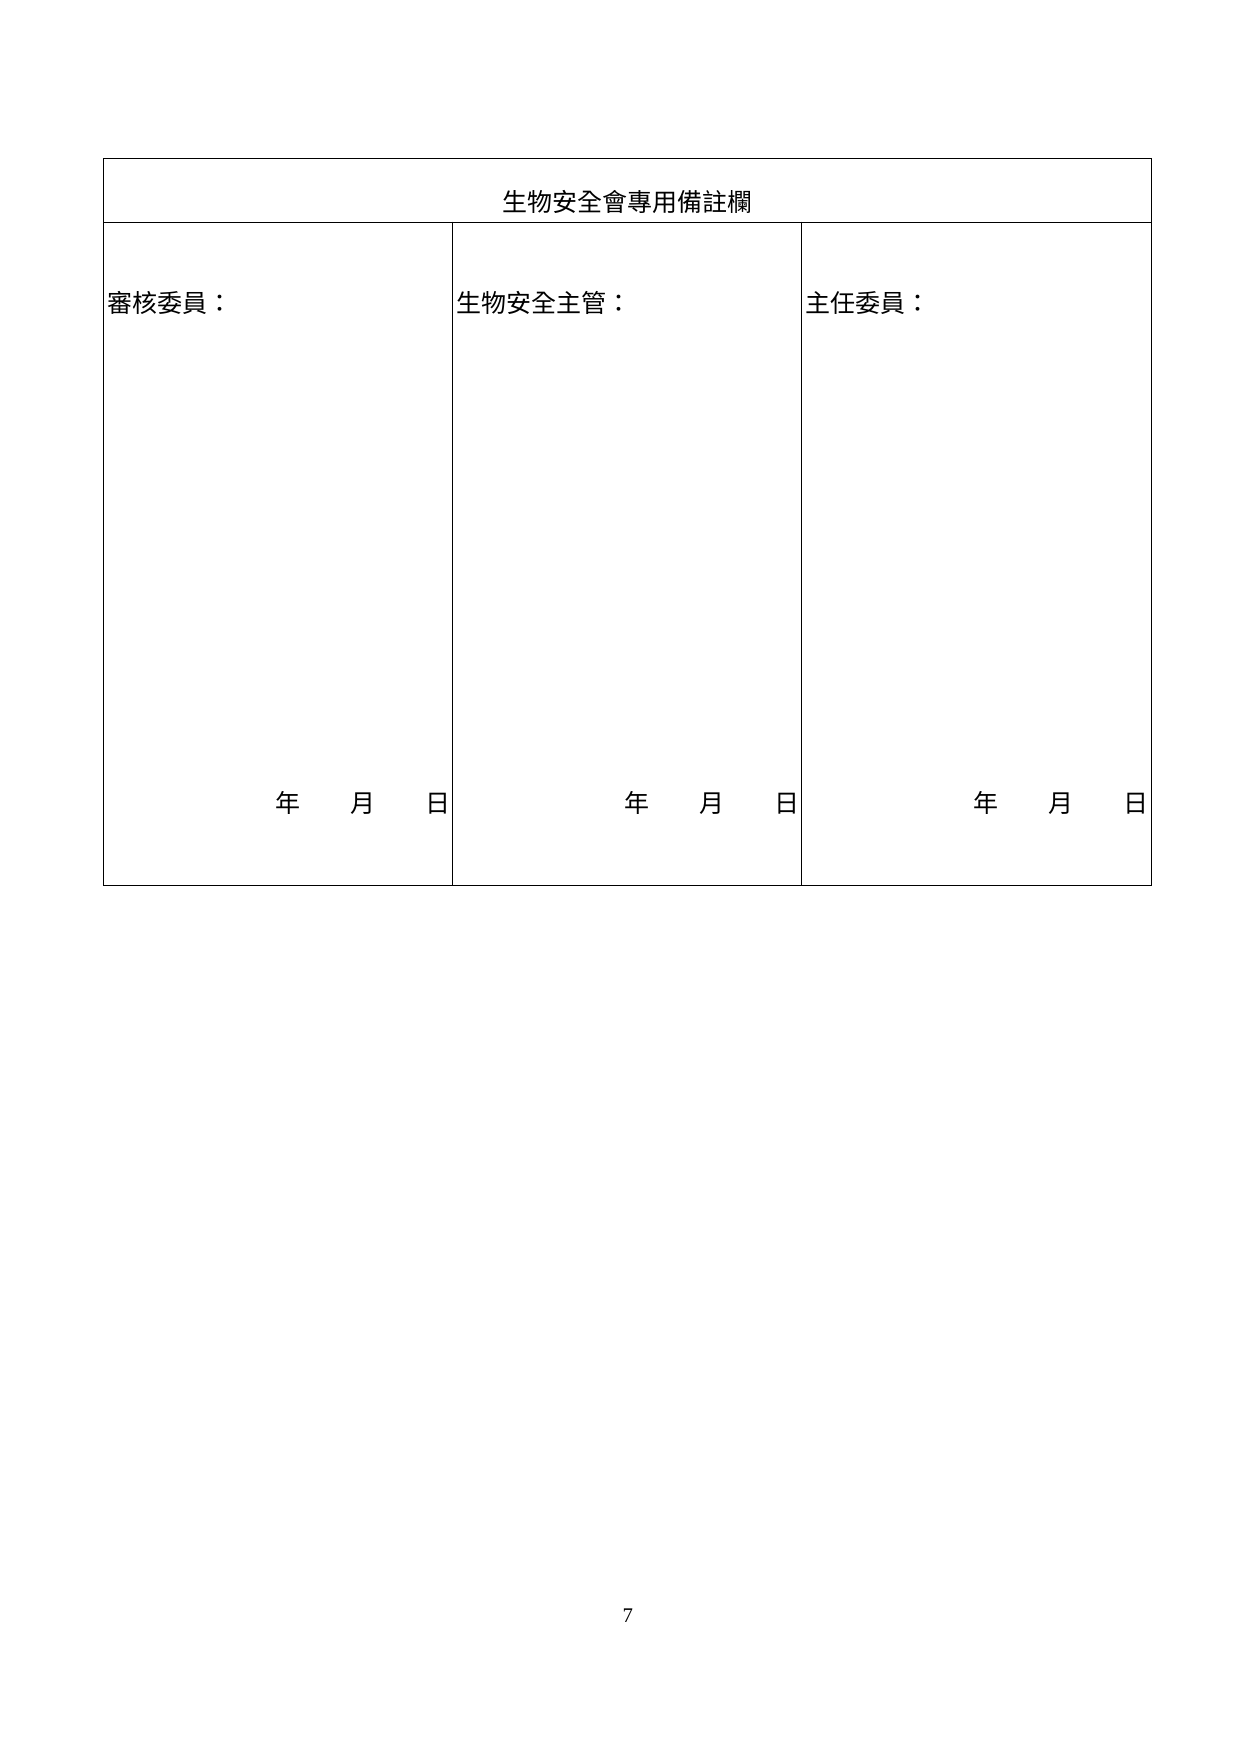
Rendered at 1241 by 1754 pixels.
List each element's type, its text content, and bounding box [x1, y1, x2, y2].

table_cell 審核委員： 年 月 日 [104, 223, 452, 885]
table_header 生物安全會專用備註欄 [104, 159, 1151, 222]
table_cell 主任委員： 年 月 日 [802, 223, 1151, 885]
table_cell 生物安全主管： 年 月 日 [453, 223, 801, 885]
